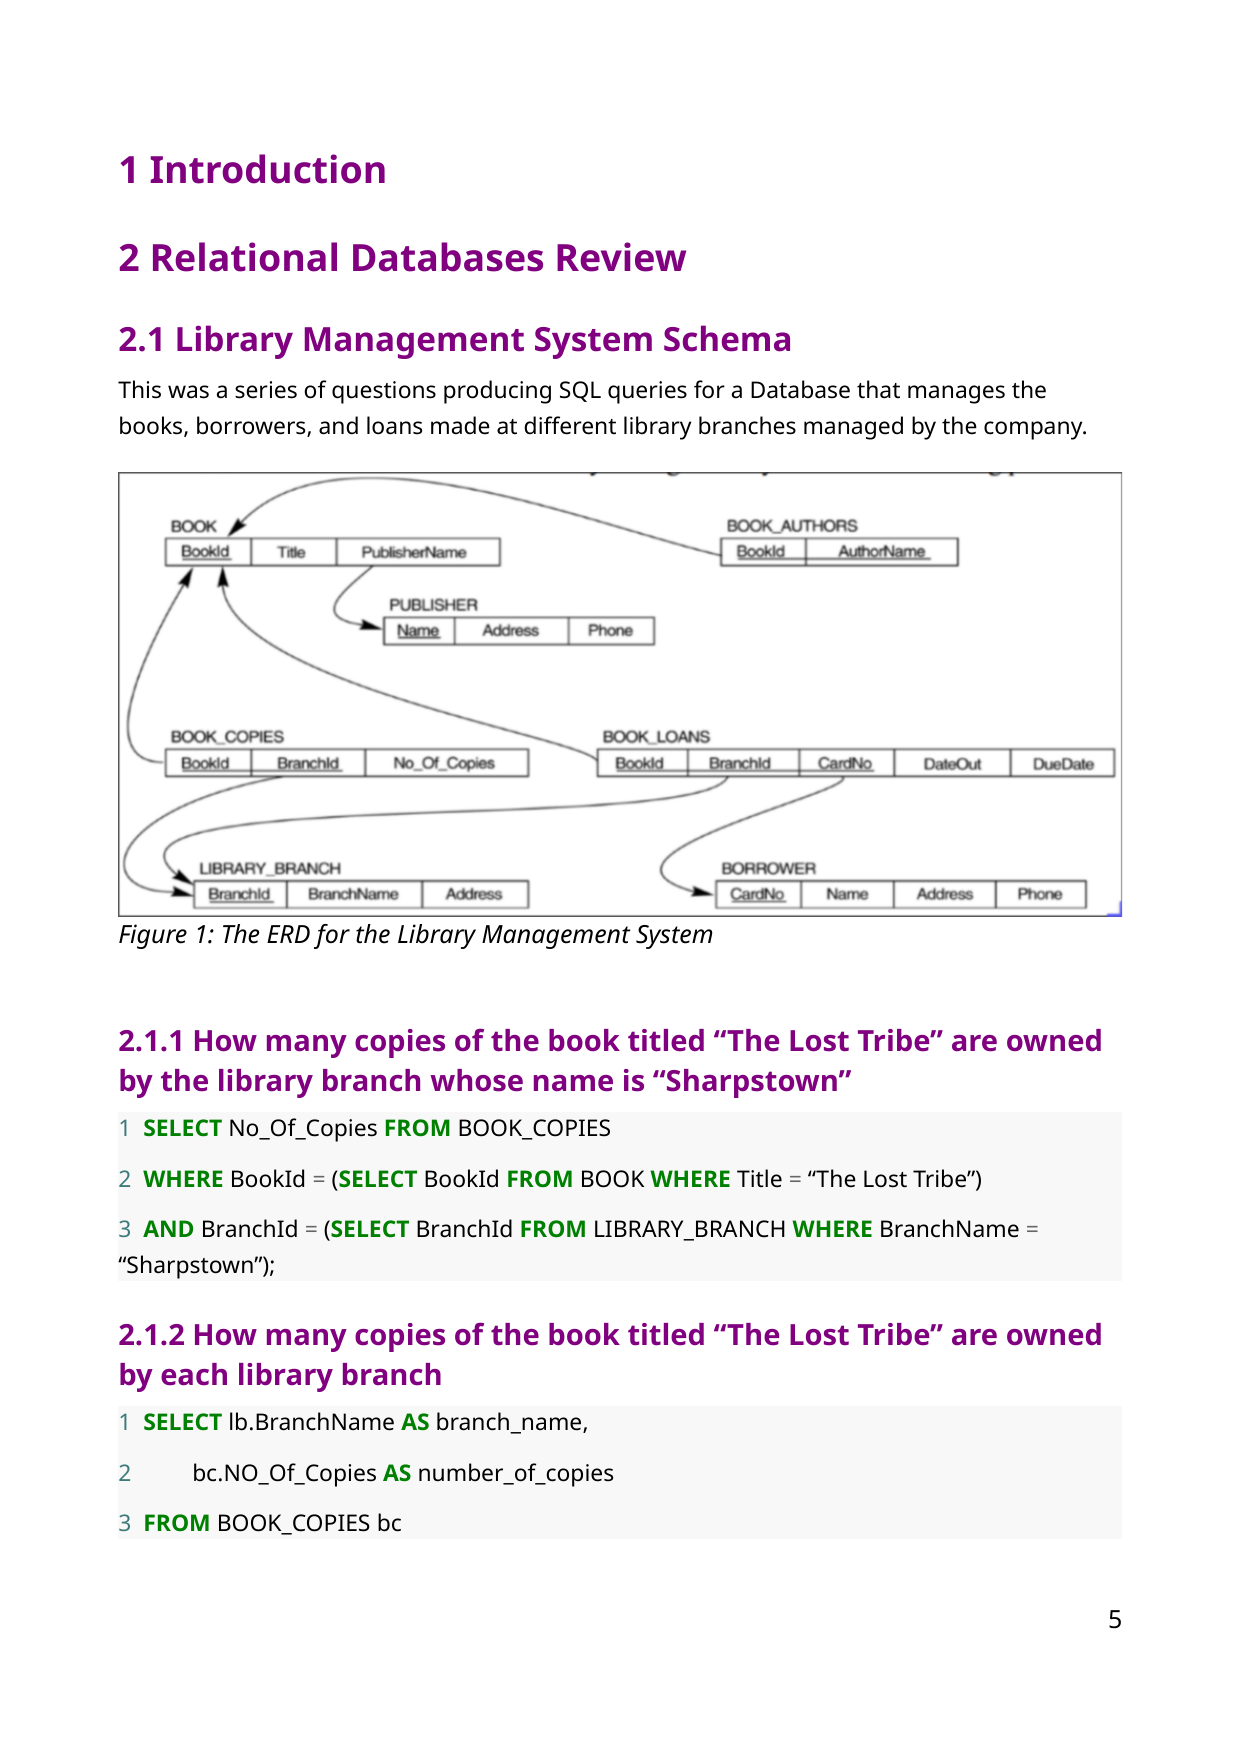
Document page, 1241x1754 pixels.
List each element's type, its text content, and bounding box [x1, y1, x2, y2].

subtitle 1 Introduction [118, 143, 1122, 194]
text Figure 1: The ERD for the Library Management System [118, 917, 1122, 951]
picture [118, 472, 1123, 917]
text 1 SELECT No_Of_Copies FROM BOOK_COPIES [118, 1112, 1122, 1144]
text 2 WHERE BookId = (SELECT BookId FROM BOOK WHERE Title = “The Lost Tribe”) [118, 1163, 1122, 1194]
text 3 AND BranchId = (SELECT BranchId FROM LIBRARY_BRANCH WHERE BranchName = “Sharpstown”); [118, 1213, 1122, 1281]
subtitle 2.1 Library Management System Schema [118, 316, 1122, 361]
subtitle 2.1.2 How many copies of the book titled “The Lost Tribe” are owned by each library branch [118, 1314, 1122, 1394]
text This was a series of questions producing SQL queries for a Database that manages the books, borrowers, and loans made at different library branches managed by the company. [118, 374, 1122, 441]
text 2 bc.NO_Of_Copies AS number_of_copies [118, 1457, 1122, 1488]
subtitle 2.1.1 How many copies of the book titled “The Lost Tribe” are owned by the library branch whose name is “Sharpstown” [118, 1021, 1122, 1100]
text 3 FROM BOOK_COPIES bc [118, 1507, 1122, 1539]
subtitle 2 Relational Databases Review [118, 232, 1122, 283]
text 1 SELECT lb.BranchName AS branch_name, [118, 1406, 1122, 1438]
